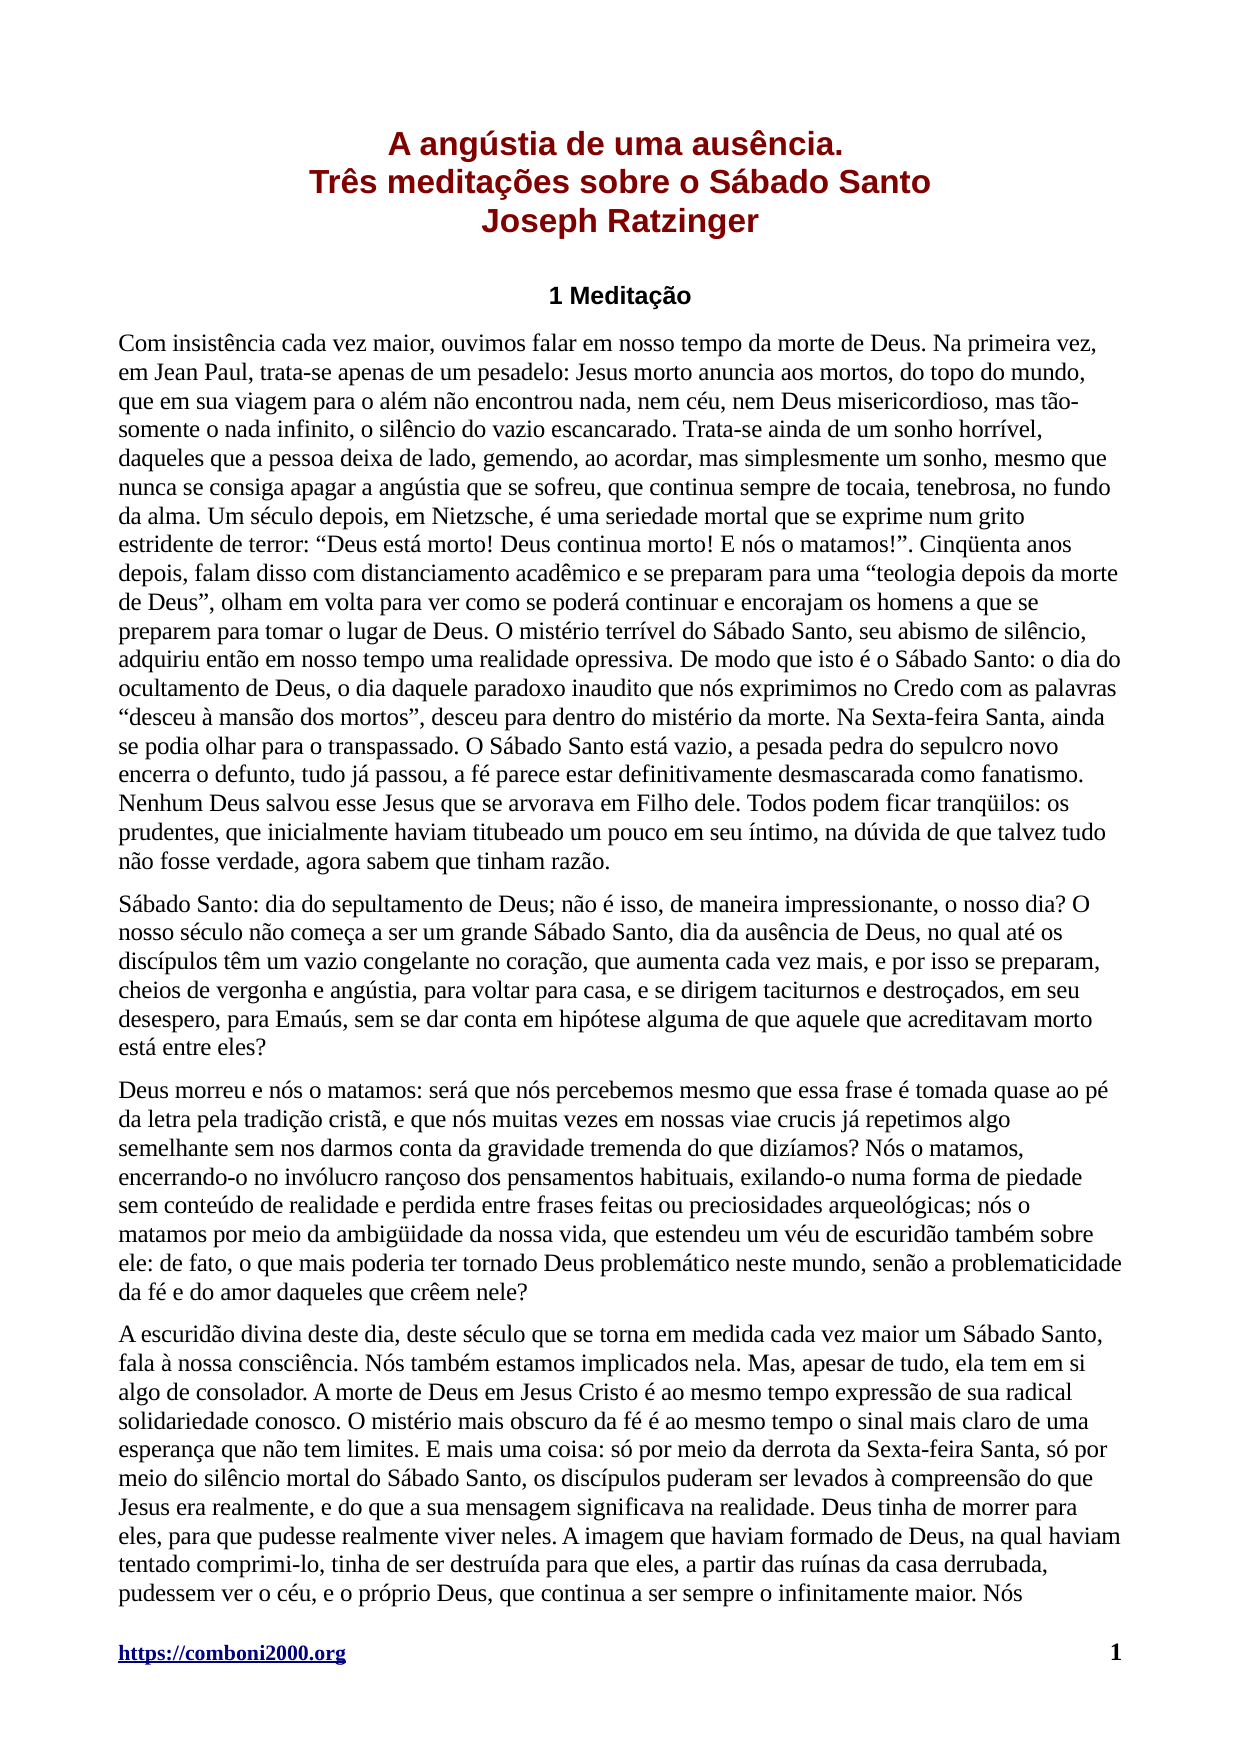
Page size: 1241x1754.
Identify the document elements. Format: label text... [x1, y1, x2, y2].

text Com insistência cada vez maior, ouvimos falar em nosso tempo da morte de Deus. Na primeira vez, em Jean Paul, trata-se apenas de um pesadelo: Jesus morto anuncia aos mortos, do topo do mundo, que em sua viagem para o além não encontrou nada, nem céu, nem Deus misericordioso, mas tão-somente o nada infinito, o silêncio do vazio escancarado. Trata-se ainda de um so­nho horrível, daqueles que a pessoa deixa de lado, gemendo, ao acordar, mas simplesmente um sonho, mesmo que nunca se consiga apagar a angústia que se sofreu, que continua sempre de tocaia, tenebrosa, no fundo da alma. Um século depois, em Nietzsche, é uma seriedade mortal que se exprime num grito estridente de terror: “Deus está morto! Deus continua morto! E nós o matamos!”. Cinqüenta anos depois, falam disso com distanciamento acadêmico e se preparam para uma “teologia depois da morte de Deus”, olham em volta para ver como se poderá continuar e encorajam os homens a que se preparem para tomar o lugar de Deus. O mistério terrível do Sábado Santo, seu abismo de silêncio, adquiriu então em nosso tempo uma realidade opressiva. De modo que isto é o Sábado Santo: o dia do ocultamento de Deus, o dia daquele paradoxo inaudito que nós exprimimos no Credo com as palavras “desceu à mansão dos mortos”, desceu para dentro do mistério da morte. Na Sexta-feira Santa, ainda se podia olhar para o transpassado. O Sábado Santo está vazio, a pesada pedra do sepulcro novo encerra o defunto, tudo já passou, a fé parece estar definitivamente desmascarada como fanatismo. Nenhum Deus salvou esse Jesus que se arvorava em Filho dele. Todos podem ficar tranqüilos: os prudentes, que inicialmente haviam titubeado um pouco em seu íntimo, na dúvida de que talvez tudo não fosse verdade, agora sabem que tinham razão. [118, 328, 1122, 874]
text Sábado Santo: dia do sepultamento de Deus; não é isso, de maneira impressionante, o nosso dia? O nosso século não começa a ser um grande Sábado Santo, dia da ausência de Deus, no qual até os discípulos têm um vazio congelante no coração, que aumenta cada vez mais, e por isso se preparam, cheios de vergonha e angústia, para voltar para casa, e se dirigem taciturnos e destroçados, em seu desespero, para Emaús, sem se dar conta em hipótese alguma de que aquele que acreditavam morto está entre eles? [118, 889, 1122, 1061]
text Deus morreu e nós o matamos: será que nós percebemos mesmo que essa frase é tomada quase ao pé da letra pela tradição cristã, e que nós muitas vezes em nossas viae crucis já repetimos algo semelhante sem nos darmos conta da gravidade tremenda do que dizíamos? Nós o matamos, encerrando-o no invólucro rançoso dos pensamentos habituais, exilando-o numa forma de piedade sem conteúdo de realidade e perdida entre frases feitas ou preciosidades arqueológicas; nós o matamos por meio da ambigüidade da nossa vida, que estendeu um véu de escuridão também sobre ele: de fato, o que mais poderia ter tornado Deus problemático neste mundo, senão a problematicidade da fé e do amor daqueles que crêem nele? [118, 1075, 1122, 1305]
subtitle A angústia de uma ausência. Três meditações sobre o Sábado Santo Joseph Ratzinger [118, 124, 1122, 239]
text A escuridão divina deste dia, deste século que se torna em medida cada vez maior um Sábado Santo, fala à nossa consciência. Nós também estamos implicados nela. Mas, apesar de tudo, ela tem em si algo de consolador. A morte de Deus em Jesus Cristo é ao mesmo tempo expressão de sua radical solidariedade conosco. O mistério mais obscuro da fé é ao mesmo tempo o sinal mais claro de uma esperança que não tem limites. E mais uma coisa: só por meio da derrota da Sexta-feira Santa, só por meio do silêncio mortal do Sábado Santo, os discípulos puderam ser levados à compreensão do que Jesus era realmente, e do que a sua mensagem significava na realidade. Deus tinha de morrer para eles, para que pudesse realmente viver neles. A imagem que haviam formado de Deus, na qual haviam tentado comprimi-lo, tinha de ser destruída para que eles, a partir das ruínas da casa derrubada, pudessem ver o céu, e o próprio Deus, que continua a ser sempre o infinitamente maior. Nós [118, 1319, 1122, 1607]
subtitle 1 Meditação [118, 281, 1122, 309]
